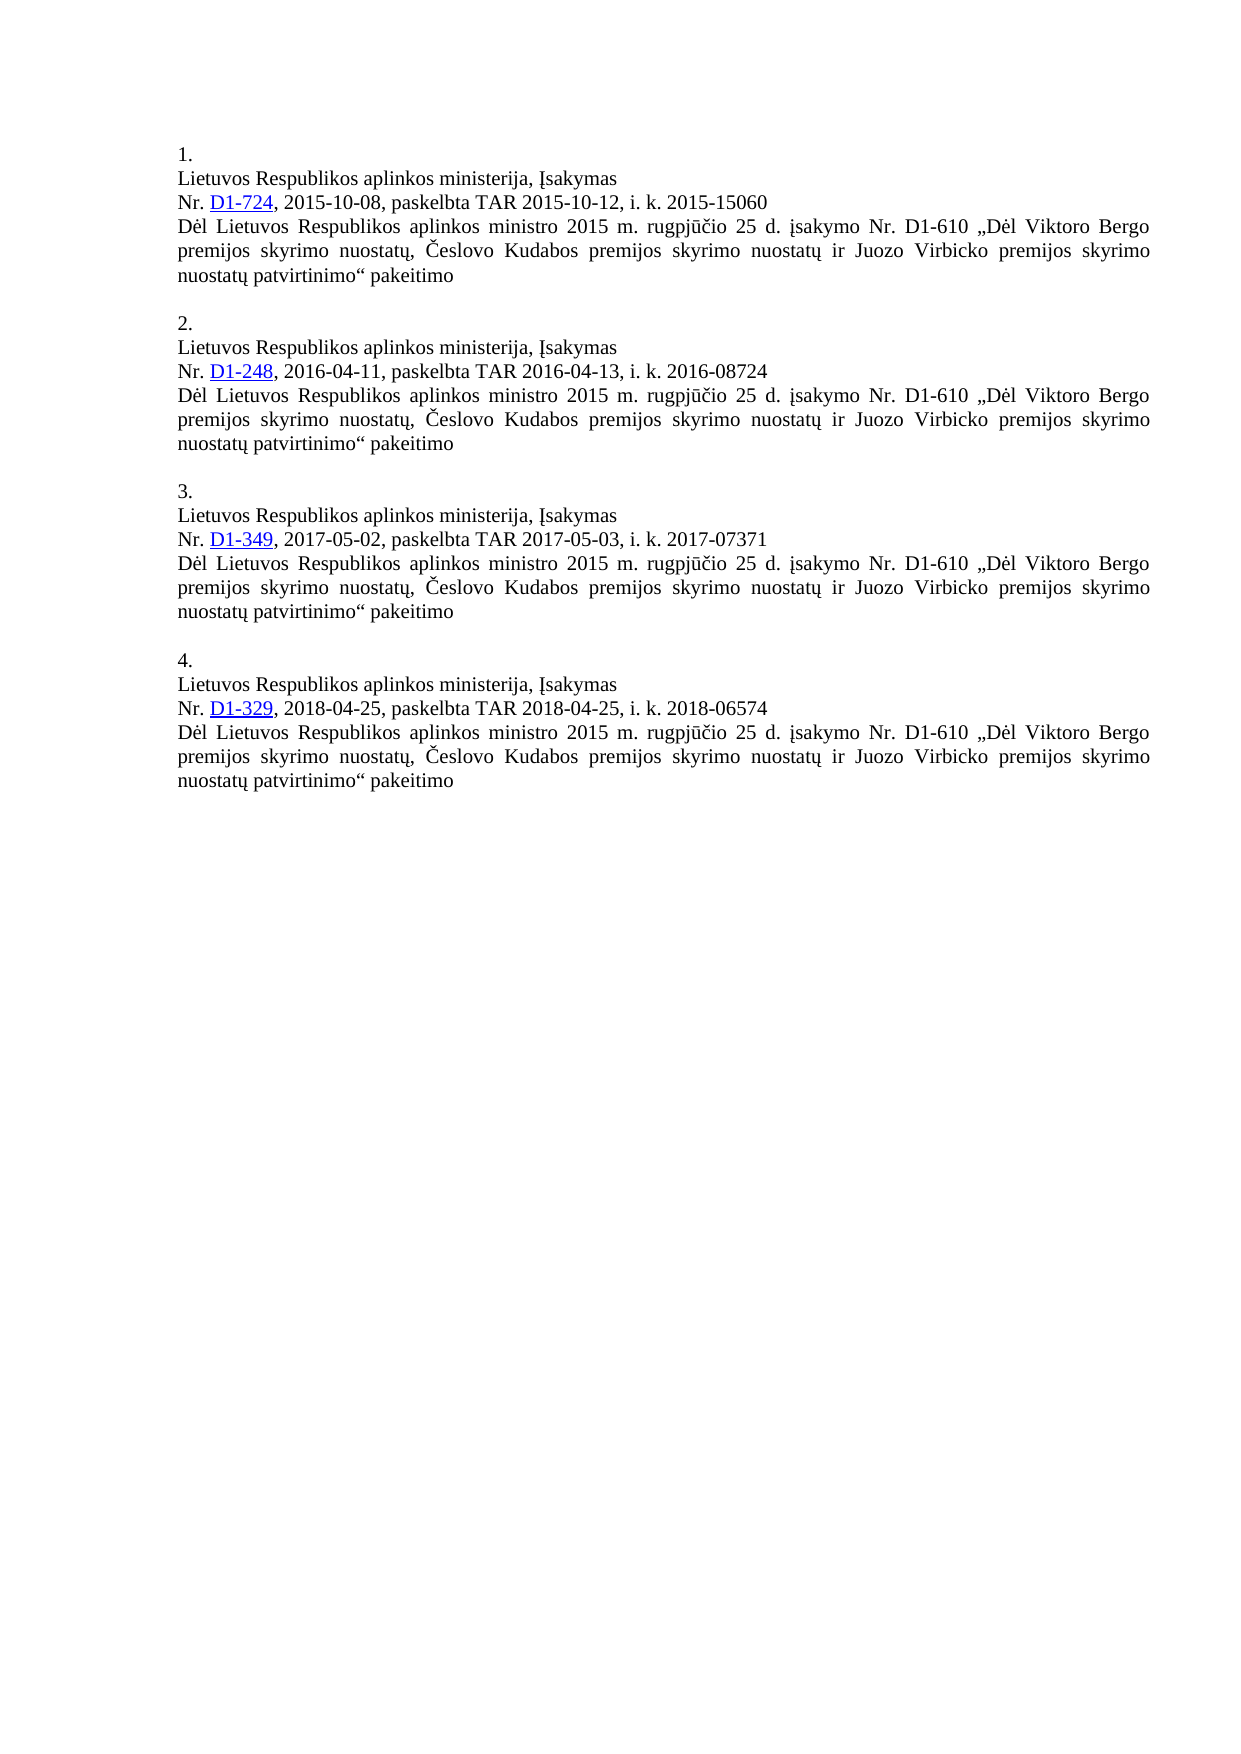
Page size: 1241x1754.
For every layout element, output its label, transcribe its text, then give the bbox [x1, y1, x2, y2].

text Lietuvos Respublikos aplinkos ministerija, Įsakymas [177, 335, 1151, 359]
text Dėl Lietuvos Respublikos aplinkos ministro 2015 m. rugpjūčio 25 d. įsakymo Nr. D1-610 „Dėl Viktoro Bergo premijos skyrimo nuostatų, Česlovo Kudabos premijos skyrimo nuostatų ir Juozo Virbicko premijos skyrimo nuostatų patvirtinimo“ pakeitimo [177, 214, 1151, 287]
text Dėl Lietuvos Respublikos aplinkos ministro 2015 m. rugpjūčio 25 d. įsakymo Nr. D1-610 „Dėl Viktoro Bergo premijos skyrimo nuostatų, Česlovo Kudabos premijos skyrimo nuostatų ir Juozo Virbicko premijos skyrimo nuostatų patvirtinimo“ pakeitimo [177, 551, 1151, 623]
text Lietuvos Respublikos aplinkos ministerija, Įsakymas [177, 672, 1151, 696]
text Nr. D1-329, 2018-04-25, paskelbta TAR 2018-04-25, i. k. 2018-06574 [177, 696, 1151, 720]
text Dėl Lietuvos Respublikos aplinkos ministro 2015 m. rugpjūčio 25 d. įsakymo Nr. D1-610 „Dėl Viktoro Bergo premijos skyrimo nuostatų, Česlovo Kudabos premijos skyrimo nuostatų ir Juozo Virbicko premijos skyrimo nuostatų patvirtinimo“ pakeitimo [177, 383, 1151, 455]
text 3. [177, 479, 1151, 503]
text 2. [177, 311, 1151, 335]
text 4. [177, 647, 1151, 672]
text Nr. D1-724, 2015-10-08, paskelbta TAR 2015-10-12, i. k. 2015-15060 [177, 190, 1151, 214]
text Lietuvos Respublikos aplinkos ministerija, Įsakymas [177, 166, 1151, 190]
text Lietuvos Respublikos aplinkos ministerija, Įsakymas [177, 503, 1151, 527]
text 1. [177, 142, 1151, 166]
text Nr. D1-248, 2016-04-11, paskelbta TAR 2016-04-13, i. k. 2016-08724 [177, 359, 1151, 383]
text Nr. D1-349, 2017-05-02, paskelbta TAR 2017-05-03, i. k. 2017-07371 [177, 527, 1151, 551]
text Dėl Lietuvos Respublikos aplinkos ministro 2015 m. rugpjūčio 25 d. įsakymo Nr. D1-610 „Dėl Viktoro Bergo premijos skyrimo nuostatų, Česlovo Kudabos premijos skyrimo nuostatų ir Juozo Virbicko premijos skyrimo nuostatų patvirtinimo“ pakeitimo [177, 720, 1151, 792]
